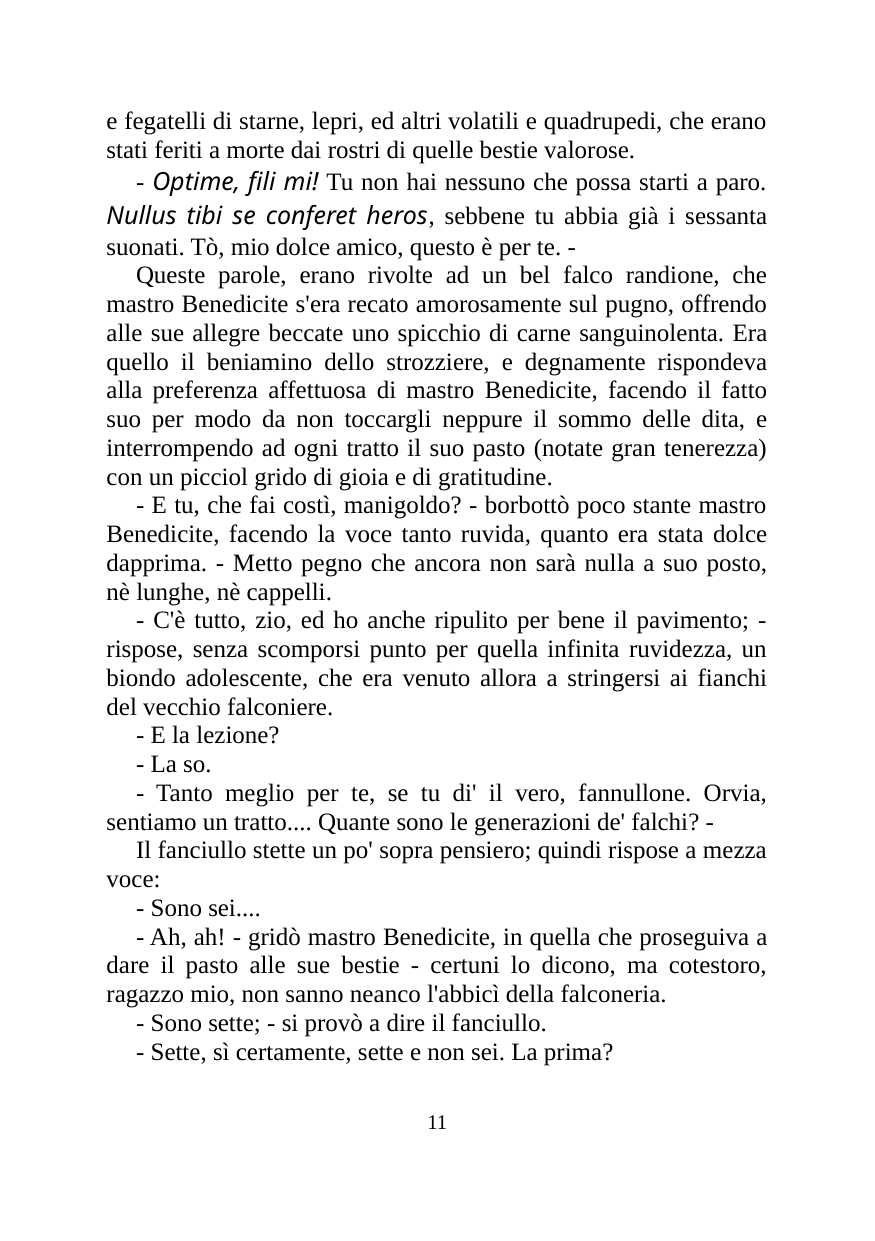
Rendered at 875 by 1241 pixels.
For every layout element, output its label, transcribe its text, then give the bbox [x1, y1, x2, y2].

text - E tu, che fai costì, manigoldo? - borbottò poco stante mastro Benedicite, facendo la voce tanto ruvida, quanto era stata dolce dapprima. - Metto pegno che ancora non sarà nulla a suo posto, nè lunghe, nè cappelli. [106, 491, 768, 606]
text - Optime, fili mi! Tu non hai nessuno che possa starti a paro. Nullus tibi se conferet heros, sebbene tu abbia già i sessanta suonati. Tò, mio dolce amico, questo è per te. - [106, 164, 768, 261]
text - Sono sette; - si provò a dire il fanciullo. [106, 1008, 768, 1037]
text Queste parole, erano rivolte ad un bel falco randione, che mastro Benedicite s'era recato amorosamente sul pugno, offrendo alle sue allegre beccate uno spicchio di carne sanguinolenta. Era quello il beniamino dello strozziere, e degnamente rispondeva alla preferenza affettuosa di mastro Benedicite, facendo il fatto suo per modo da non toccargli neppure il sommo delle dita, e interrompendo ad ogni tratto il suo pasto (notate gran tenerezza) con un picciol grido di gioia e di gratitudine. [106, 261, 768, 491]
text - La so. [106, 749, 768, 778]
text - Tanto meglio per te, se tu di' il vero, fannullone. Orvia, sentiamo un tratto.... Quante sono le generazioni de' falchi? - [106, 778, 768, 836]
text - Sono sei.... [106, 893, 768, 922]
text - C'è tutto, zio, ed ho anche ripulito per bene il pavimento; - rispose, senza scomporsi punto per quella infinita ruvidezza, un biondo adolescente, che era venuto allora a stringersi ai fianchi del vecchio falconiere. [106, 606, 768, 721]
text - Sette, sì certamente, sette e non sei. La prima? [106, 1037, 768, 1066]
text Il fanciullo stette un po' sopra pensiero; quindi rispose a mezza voce: [106, 836, 768, 893]
text - Ah, ah! - gridò mastro Benedicite, in quella che proseguiva a dare il pasto alle sue bestie - certuni lo dicono, ma cotestoro, ragazzo mio, non sanno neanco l'abbicì della falconeria. [106, 922, 768, 1008]
text e fegatelli di starne, lepri, ed altri volatili e quadrupedi, che erano stati feriti a morte dai rostri di quelle bestie valorose. [106, 106, 768, 164]
text - E la lezione? [106, 721, 768, 749]
